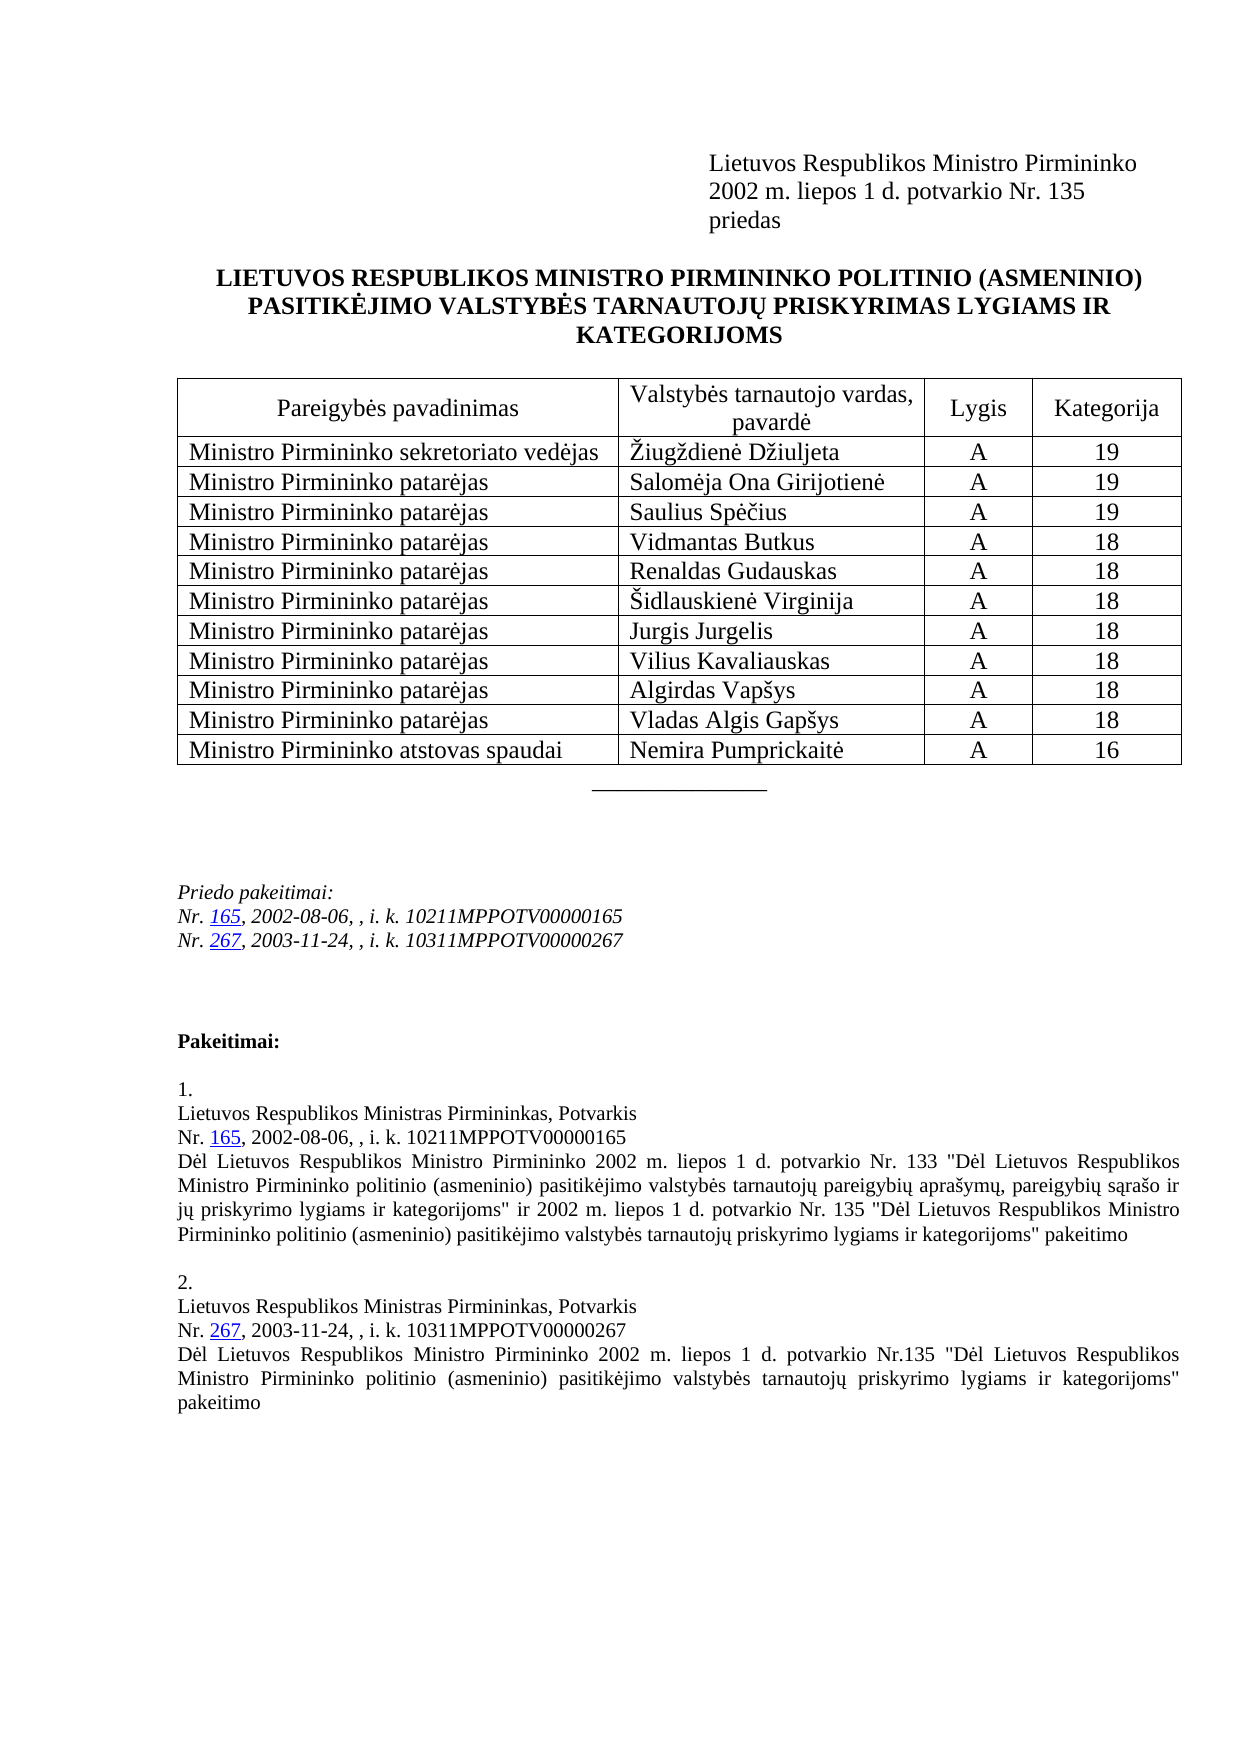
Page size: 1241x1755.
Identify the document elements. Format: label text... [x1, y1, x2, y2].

table_cell A [925, 556, 1032, 585]
text Nr. 267, 2003-11-24, , i. k. 10311MPPOTV00000267 [177, 928, 1181, 952]
text ______________ [177, 765, 1181, 794]
text Nr. 165, 2002-08-06, , i. k. 10211MPPOTV00000165 [177, 904, 1181, 928]
table_cell Vladas Algis Gapšys [619, 705, 924, 734]
text priedas [177, 205, 1181, 234]
table_cell A [925, 616, 1032, 645]
text Nr. 165, 2002-08-06, , i. k. 10211MPPOTV00000165 [177, 1125, 1181, 1149]
table_cell 18 [1033, 556, 1181, 585]
text Lietuvos Respublikos Ministro Pirmininko [177, 148, 1181, 176]
table_cell A [925, 705, 1032, 734]
table_cell A [925, 676, 1032, 704]
text Lietuvos Respublikos Ministras Pirmininkas, Potvarkis [177, 1294, 1181, 1318]
table_cell Vidmantas Butkus [619, 527, 924, 555]
table_cell Ministro Pirmininko patarėjas [178, 705, 618, 734]
table_header Pareigybės pavadinimas [178, 379, 618, 436]
table_cell A [925, 586, 1032, 615]
table_cell A [925, 497, 1032, 526]
table_cell Ministro Pirmininko patarėjas [178, 467, 618, 496]
table_cell A [925, 467, 1032, 496]
table_cell 18 [1033, 676, 1181, 704]
table_cell A [925, 646, 1032, 674]
table_cell Ministro Pirmininko sekretoriato vedėjas [178, 437, 618, 466]
table_cell Žiugždienė Džiuljeta [619, 437, 924, 466]
table_header Kategorija [1033, 379, 1181, 436]
table_cell A [925, 735, 1032, 764]
table_cell Ministro Pirmininko patarėjas [178, 616, 618, 645]
table_cell Saulius Spėčius [619, 497, 924, 526]
table_cell Ministro Pirmininko patarėjas [178, 676, 618, 704]
table_header Lygis [925, 379, 1032, 436]
table_cell 16 [1033, 735, 1181, 764]
text Nr. 267, 2003-11-24, , i. k. 10311MPPOTV00000267 [177, 1318, 1181, 1342]
table_cell Ministro Pirmininko patarėjas [178, 646, 618, 674]
table_cell Jurgis Jurgelis [619, 616, 924, 645]
text Lietuvos Respublikos Ministras Pirmininkas, Potvarkis [177, 1101, 1181, 1125]
table_cell 19 [1033, 437, 1181, 466]
table_cell 18 [1033, 705, 1181, 734]
table_cell Ministro Pirmininko atstovas spaudai [178, 735, 618, 764]
table_cell Nemira Pumprickaitė [619, 735, 924, 764]
table_cell 18 [1033, 616, 1181, 645]
text 2. [177, 1269, 1181, 1294]
text Pakeitimai: [177, 1029, 1181, 1053]
text Priedo pakeitimai: [177, 880, 1181, 904]
text 1. [177, 1077, 1181, 1101]
table_cell Vilius Kavaliauskas [619, 646, 924, 674]
table_cell 19 [1033, 467, 1181, 496]
table_cell Ministro Pirmininko patarėjas [178, 556, 618, 585]
table_cell 19 [1033, 497, 1181, 526]
table_cell 18 [1033, 527, 1181, 555]
table_cell Ministro Pirmininko patarėjas [178, 586, 618, 615]
table_cell Salomėja Ona Girijotienė [619, 467, 924, 496]
table_cell A [925, 437, 1032, 466]
text Dėl Lietuvos Respublikos Ministro Pirmininko 2002 m. liepos 1 d. potvarkio Nr.135 "Dėl Lietuvos Respublikos Ministro Pirmininko politinio (asmeninio) pasitikėjimo valstybės tarnautojų priskyrimo lygiams ir kategorijoms" pakeitimo [177, 1342, 1181, 1414]
table_cell Algirdas Vapšys [619, 676, 924, 704]
table_cell A [925, 527, 1032, 555]
table_cell Ministro Pirmininko patarėjas [178, 527, 618, 555]
table_cell 18 [1033, 586, 1181, 615]
text LIETUVOS RESPUBLIKOS MINISTRO PIRMININKO POLITINIO (ASMENINIO) PASITIKĖJIMO VALSTYBĖS TARNAUTOJŲ PRISKYRIMAS LYGIAMS IR KATEGORIJOMS [177, 263, 1181, 349]
table_cell 18 [1033, 646, 1181, 674]
table_cell Ministro Pirmininko patarėjas [178, 497, 618, 526]
table_cell Renaldas Gudauskas [619, 556, 924, 585]
table_header Valstybės tarnautojo vardas, pavardė [619, 379, 924, 436]
text Dėl Lietuvos Respublikos Ministro Pirmininko 2002 m. liepos 1 d. potvarkio Nr. 133 "Dėl Lietuvos Respublikos Ministro Pirmininko politinio (asmeninio) pasitikėjimo valstybės tarnautojų pareigybių aprašymų, pareigybių sąrašo ir jų priskyrimo lygiams ir kategorijoms" ir 2002 m. liepos 1 d. potvarkio Nr. 135 "Dėl Lietuvos Respublikos Ministro Pirmininko politinio (asmeninio) pasitikėjimo valstybės tarnautojų priskyrimo lygiams ir kategorijoms" pakeitimo [177, 1149, 1181, 1246]
table_cell Šidlauskienė Virginija [619, 586, 924, 615]
text 2002 m. liepos 1 d. potvarkio Nr. 135 [177, 176, 1181, 205]
